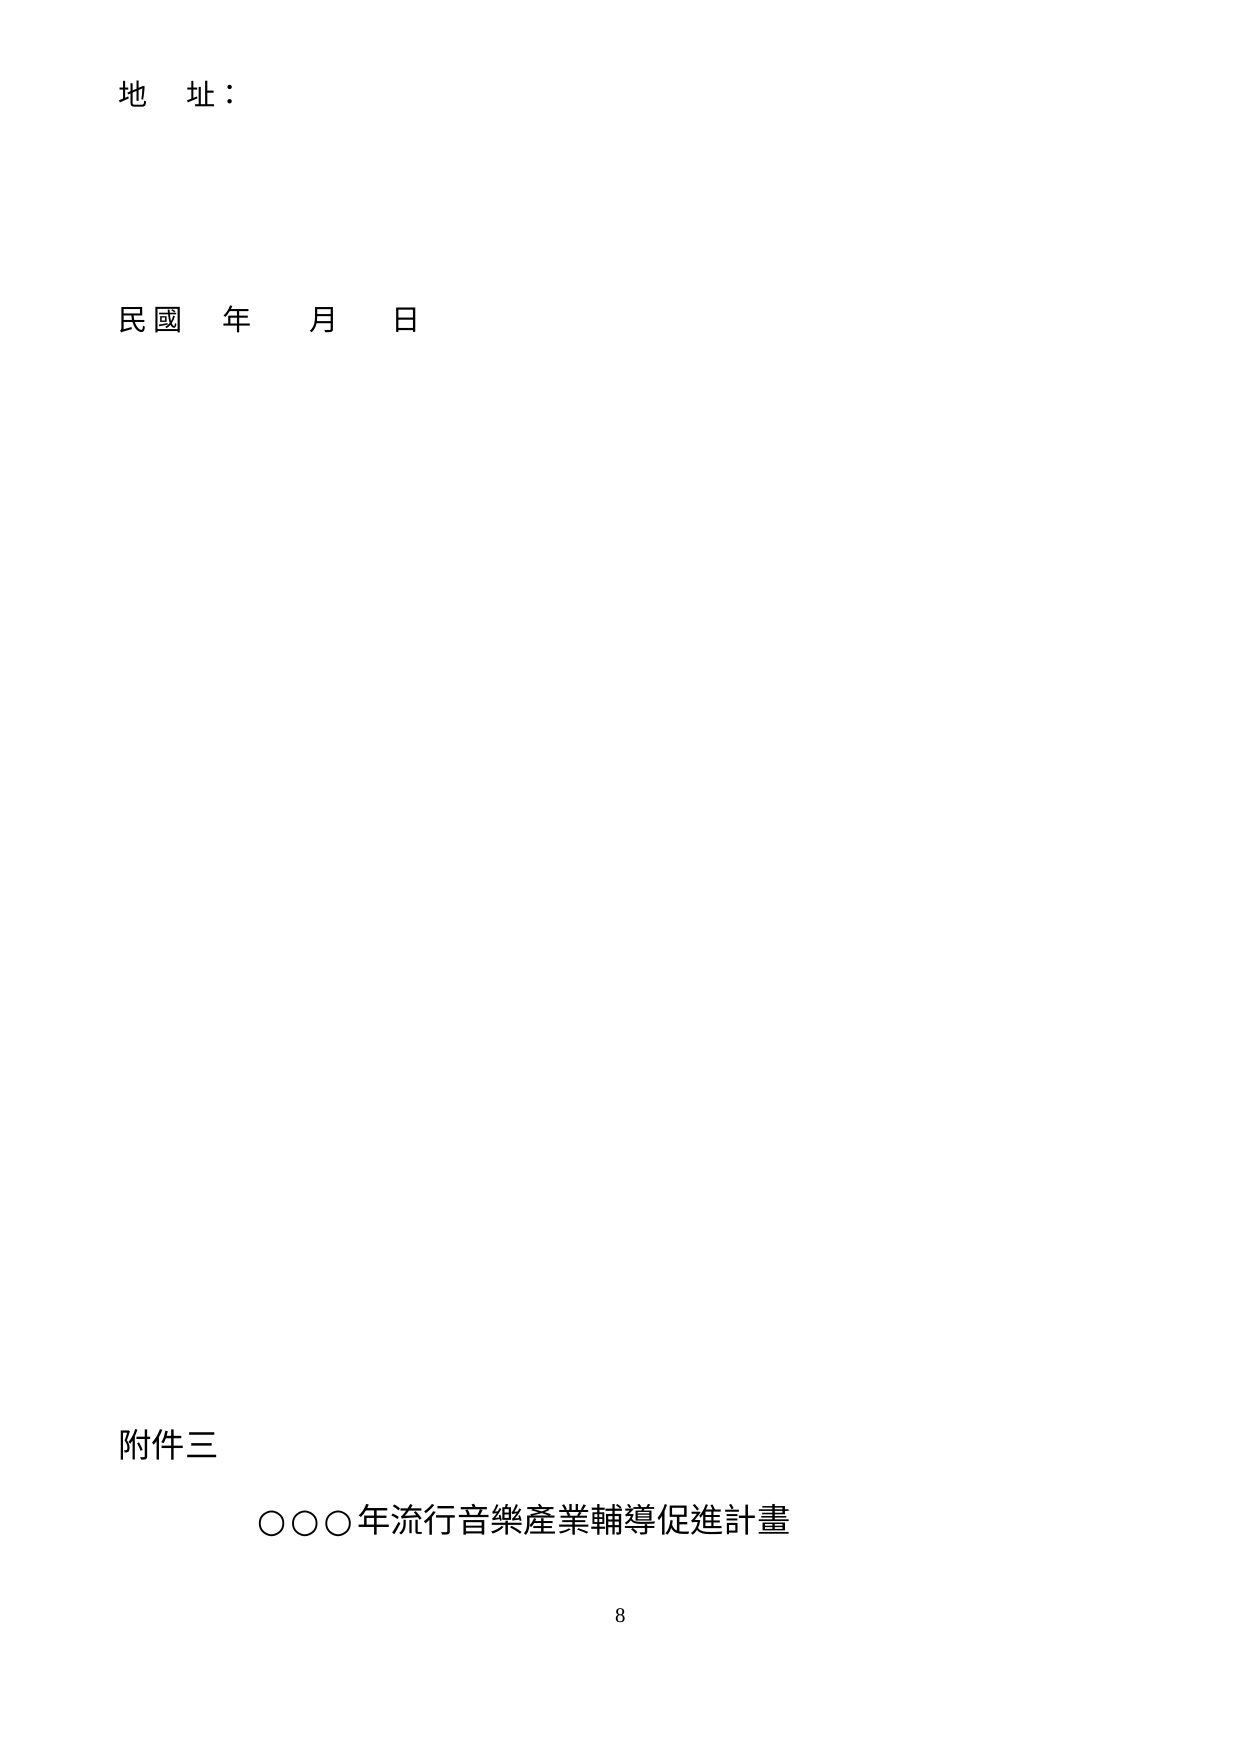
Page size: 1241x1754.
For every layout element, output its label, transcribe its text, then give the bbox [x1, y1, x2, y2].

text 附件三 [118, 1405, 1122, 1480]
text 地 址： [118, 55, 1122, 130]
text 民 國 年 月 日 [118, 280, 1122, 355]
text ○○○年流行音樂產業輔導促進計畫 [118, 1480, 1122, 1555]
